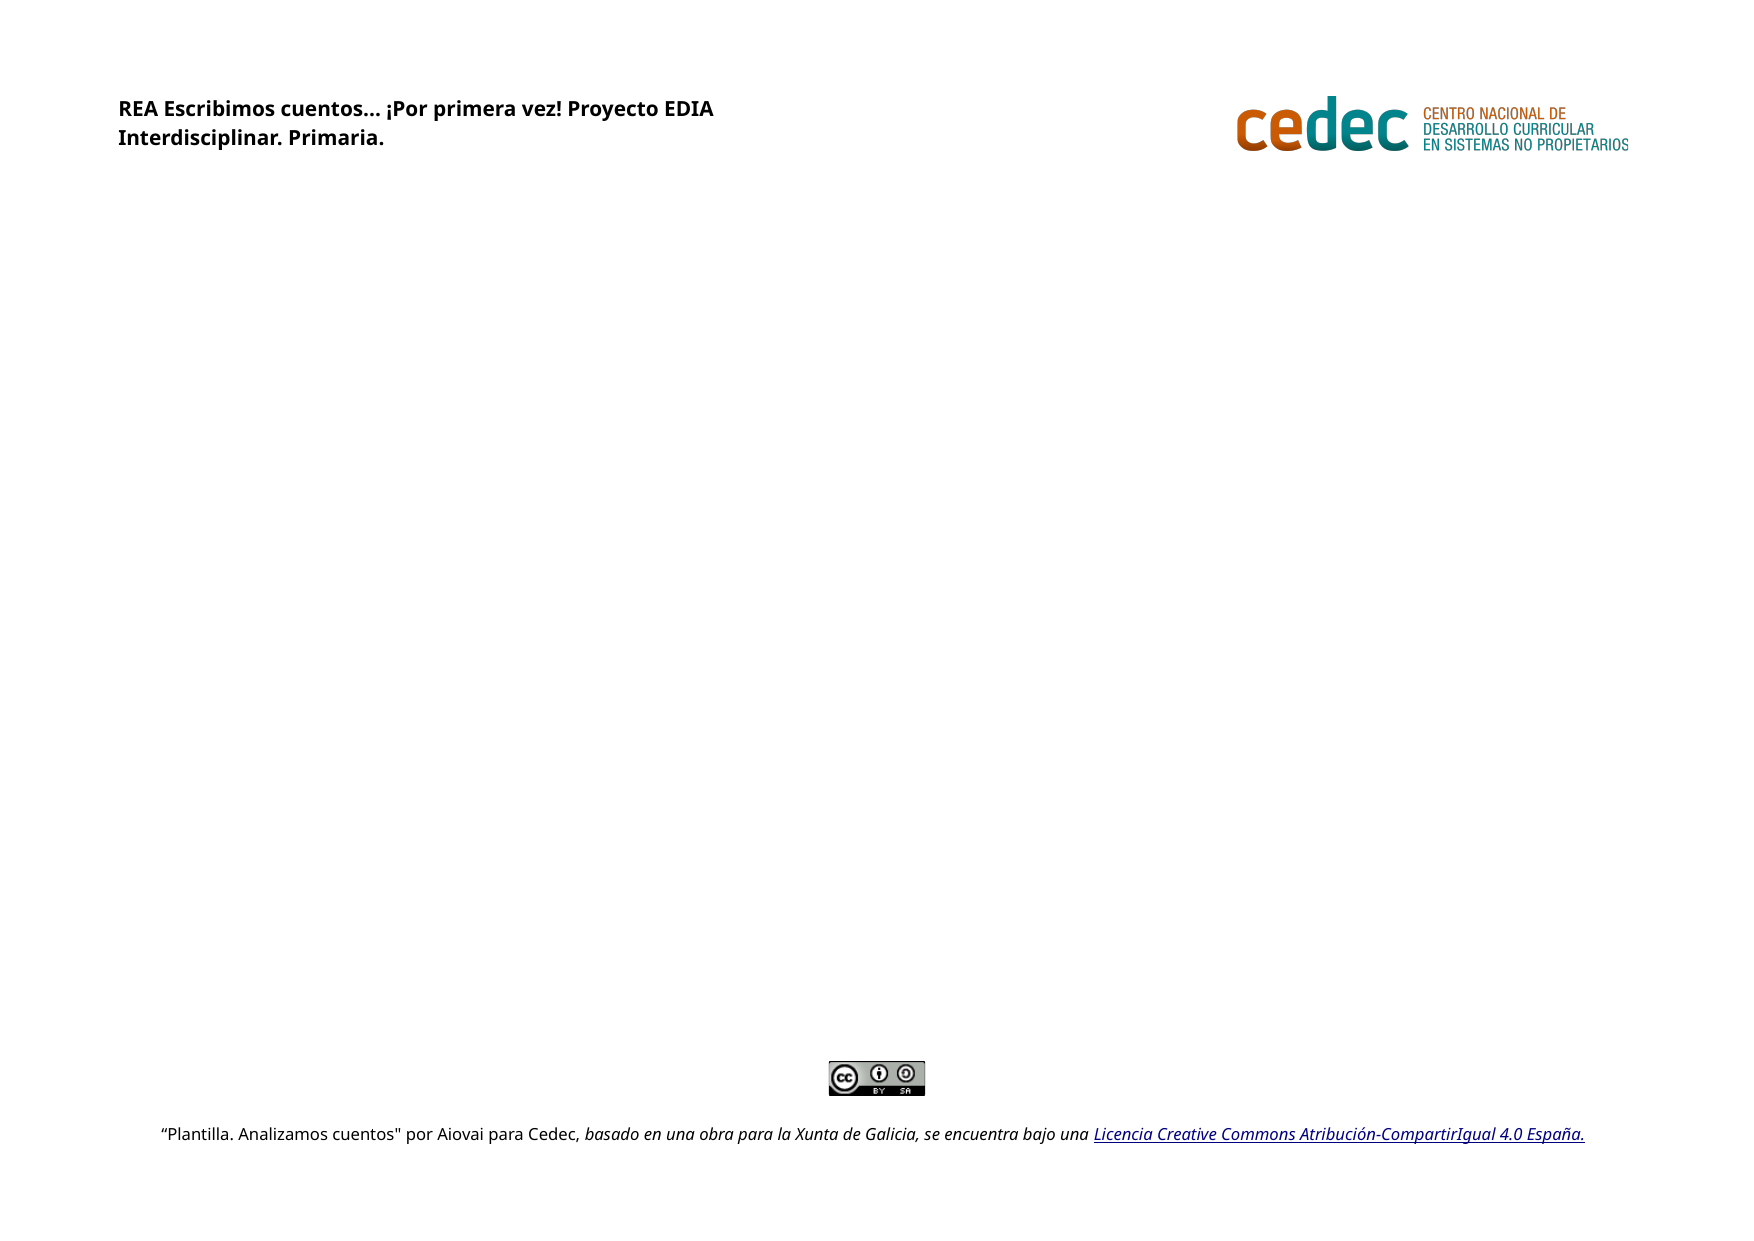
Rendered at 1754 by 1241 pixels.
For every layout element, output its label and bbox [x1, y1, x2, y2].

picture [828, 1061, 926, 1096]
picture [1237, 96, 1629, 151]
